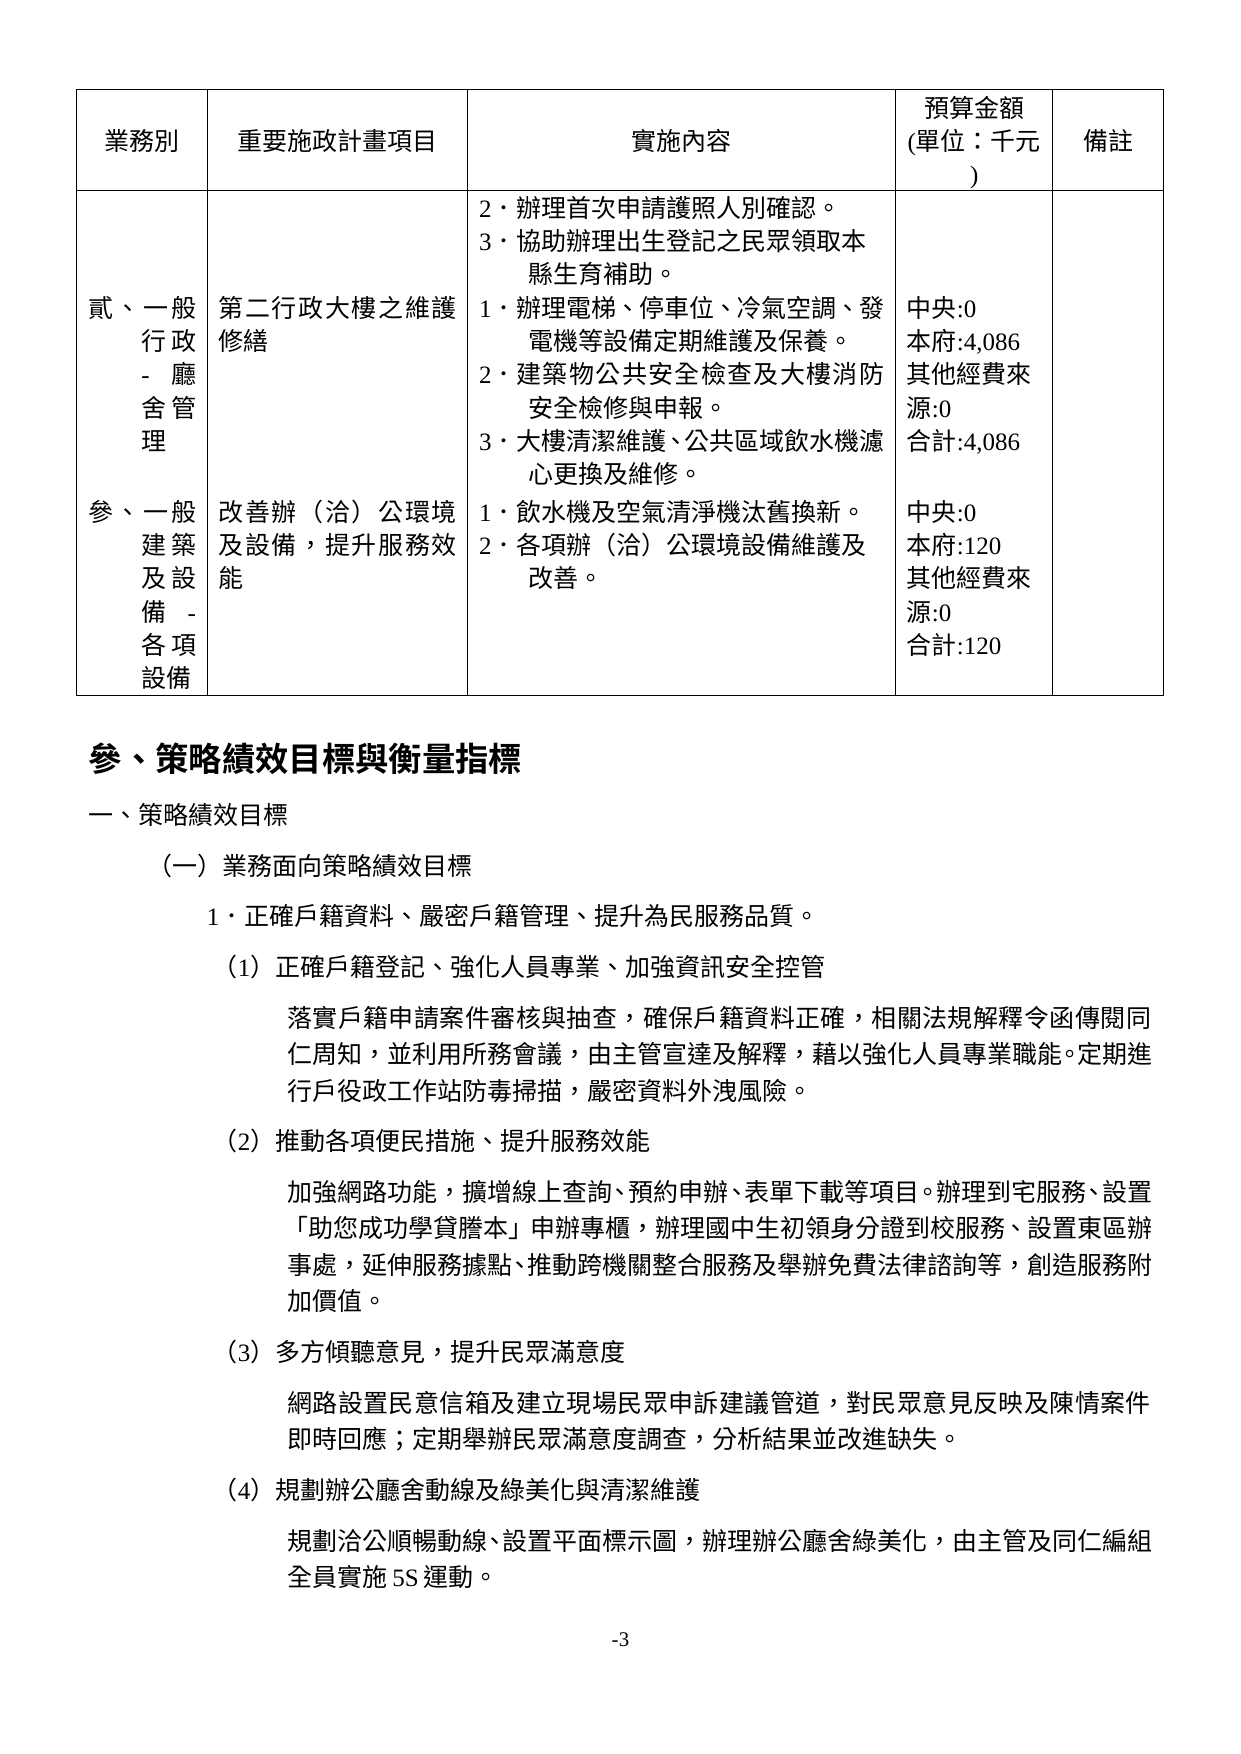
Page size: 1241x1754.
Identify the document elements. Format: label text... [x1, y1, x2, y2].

list 多方傾聽意見，提升民眾滿意度 [213, 1332, 1152, 1368]
table_header 備註 [1053, 90, 1163, 190]
text 一、策略績效目標 [88, 795, 1152, 831]
table_cell [896, 191, 1052, 290]
table_cell 貳、一般行政-廳舍管理 [77, 290, 207, 494]
text 參、策略績效目標與衡量指標 [88, 732, 1152, 781]
text 網路設置民意信箱及建立現場民眾申訴建議管道，對民眾意見反映及陳情案件即時回應；定期舉辦民眾滿意度調查，分析結果並改進缺失。 [287, 1383, 1152, 1456]
table_cell [1053, 191, 1163, 290]
table_cell 辦理電梯、停車位、冷氣空調、發電機等設備定期維護及保養。 建築物公共安全檢查及大樓消防安全檢修與申報。 大樓清潔維護、公共區域飲水機濾心更換及維修。 [468, 290, 895, 494]
list 正確戶籍資料、嚴密戶籍管理、提升為民服務品質。 [207, 897, 1152, 933]
table_cell 第二行政大樓之維護修繕 [208, 290, 467, 494]
table_cell 中央:0 本府:120 其他經費來源:0 合計:120 [896, 495, 1052, 694]
table_cell [77, 191, 207, 290]
table_cell 中央:0 本府:4,086 其他經費來源:0 合計:4,086 [896, 290, 1052, 494]
text 加強網路功能，擴增線上查詢、預約申辦、表單下載等項目。辦理到宅服務、設置「助您成功學貸謄本」申辦專櫃，辦理國中生初領身分證到校服務、設置東區辦事處，延伸服務據點、推動跨機關整合服務及舉辦免費法律諮詢等，創造服務附加價值。 [287, 1173, 1152, 1318]
table_header 重要施政計畫項目 [208, 90, 467, 190]
list 規劃辦公廳舍動線及綠美化與清潔維護 [213, 1470, 1152, 1506]
table_cell 參、一般建築及設備-各項設備 [77, 495, 207, 694]
table_header 預算金額 (單位：千元) [896, 90, 1052, 190]
list 正確戶籍登記、強化人員專業、加強資訊安全控管 [213, 948, 1152, 984]
table_cell 改善辦（洽）公環境及設備，提升服務效能 [208, 495, 467, 694]
text 落實戶籍申請案件審核與抽查，確保戶籍資料正確，相關法規解釋令函傳閱同仁周知，並利用所務會議，由主管宣達及解釋，藉以強化人員專業職能。定期進行戶役政工作站防毒掃描，嚴密資料外洩風險。 [287, 998, 1152, 1107]
table_cell [208, 191, 467, 290]
list 推動各項便民措施、提升服務效能 [213, 1122, 1152, 1158]
text （一）業務面向策略績效目標 [148, 846, 1152, 882]
table_header 業務別 [77, 90, 207, 190]
text 規劃洽公順暢動線、設置平面標示圖，辦理辦公廳舍綠美化，由主管及同仁編組，全員實施5S運動。 [287, 1521, 1152, 1593]
table_cell [1053, 290, 1163, 494]
table_cell 核發自然人憑證IC卡。 辦理首次申請護照人別確認。 協助辦理出生登記之民眾領取本縣生育補助。 [468, 191, 895, 290]
table_cell [1053, 495, 1163, 694]
table_header 實施內容 [468, 90, 895, 190]
table_cell 飲水機及空氣清淨機汰舊換新。 各項辦（洽）公環境設備維護及改善。 [468, 495, 895, 694]
